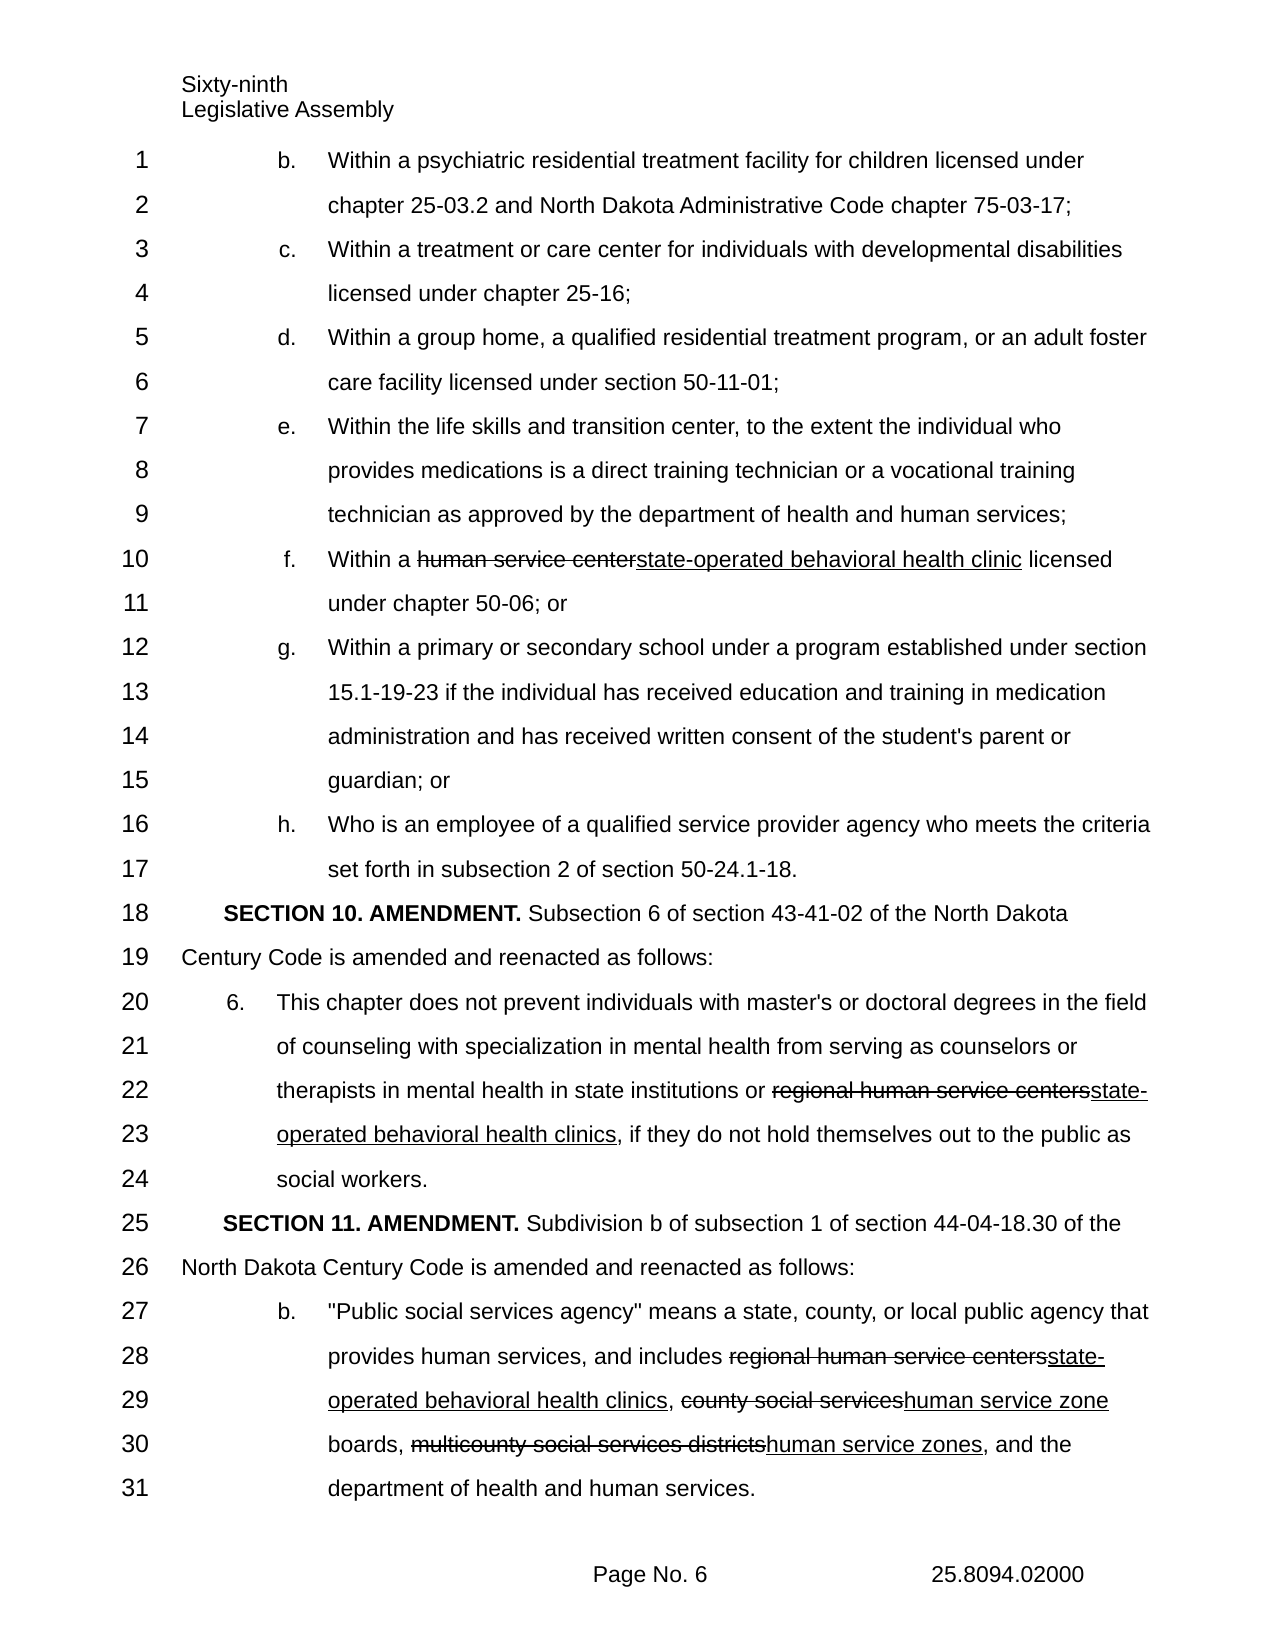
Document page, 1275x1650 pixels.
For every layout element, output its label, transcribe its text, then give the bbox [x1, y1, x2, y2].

text c. Within a treatment or care center for individuals with developmental disabilities licensed under chapter 25‑16; [181, 222, 1154, 310]
text h. Who is an employee of a qualified service provider agency who meets the criteria set forth in subsection 2 of section 50‑24.1‑18. [181, 797, 1154, 886]
text b. Within a psychiatric residential treatment facility for children licensed under chapter 25‑03.2 and North Dakota Administrative Code chapter 75‑03‑17; [181, 133, 1154, 222]
text SECTION 11. AMENDMENT. Subdivision b of subsection 1 of section 44‑04‑18.30 of the North Dakota Century Code is amended and reenacted as follows: [181, 1196, 1154, 1284]
text g. Within a primary or secondary school under a program established under section 15.1‑19‑23 if the individual has received education and training in medication administration and has received written consent of the student's parent or guardian; or [181, 620, 1154, 797]
text e. Within the life skills and transition center, to the extent the individual who provides medications is a direct training technician or a vocational training technician as approved by the department of health and human services; [181, 399, 1154, 532]
text d. Within a group home, a qualified residential treatment program, or an adult foster care facility licensed under section 50‑11‑01; [181, 310, 1154, 399]
text b. "Public social services agency" means a state, county, or local public agency that provides human services, and includes regional human service centersstate-operated behavioral health clinics, county social serviceshuman service zone boards, multicounty social services districtshuman service zones, and the department of health and human services. [181, 1284, 1154, 1506]
text f. Within a human service centerstate-operated behavioral health clinic licensed under chapter 50‑06; or [181, 532, 1154, 620]
text 6. This chapter does not prevent individuals with master's or doctoral degrees in the field of counseling with specialization in mental health from serving as counselors or therapists in mental health in state institutions or regional human service centersstate-operated behavioral health clinics, if they do not hold themselves out to the public as social workers. [181, 974, 1154, 1196]
text SECTION 10. AMENDMENT. Subsection 6 of section 43‑41‑02 of the North Dakota Century Code is amended and reenacted as follows: [181, 886, 1154, 974]
